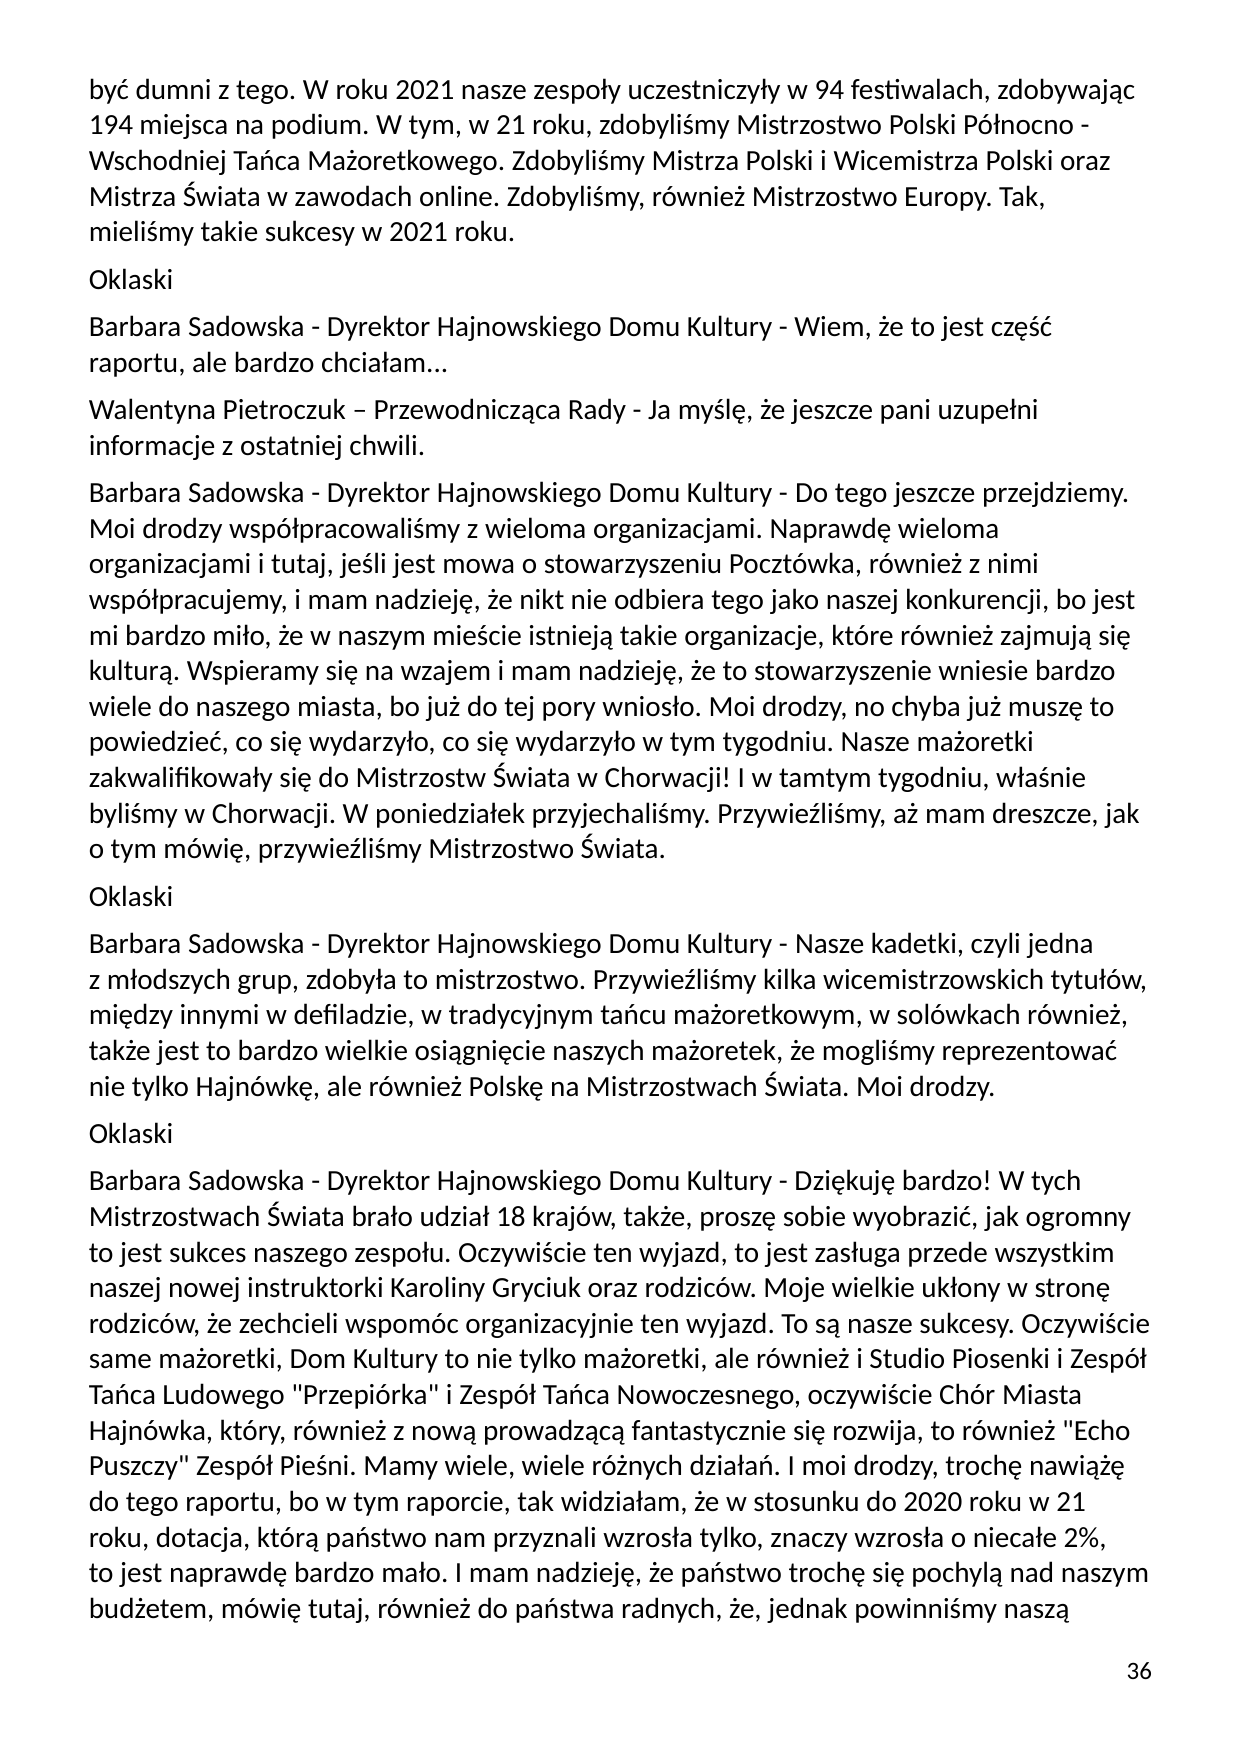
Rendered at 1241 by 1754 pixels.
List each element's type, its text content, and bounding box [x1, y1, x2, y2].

text Walentyna Pietroczuk – Przewodnicząca Rady - Ja myślę, że jeszcze pani uzupełni informacje z ostatniej chwili. [88, 391, 1152, 462]
text Oklaski [88, 261, 1152, 296]
text Barbara Sadowska - Dyrektor Hajnowskiego Domu Kultury - Nasze kadetki, czyli jedna z młodszych grup, zdobyła to mistrzostwo. Przywieźliśmy kilka wicemistrzowskich tytułów, między innymi w defiladzie, w tradycyjnym tańcu mażoretkowym, w solówkach również, także jest to bardzo wielkie osiągnięcie naszych mażoretek, że mogliśmy reprezentować nie tylko Hajnówkę, ale również Polskę na Mistrzostwach Świata. Moi drodzy. [88, 925, 1152, 1103]
text Oklaski [88, 878, 1152, 913]
text być dumni z tego. W roku 2021 nasze zespoły uczestniczyły w 94 festiwalach, zdobywając 194 miejsca na podium. W tym, w 21 roku, zdobyliśmy Mistrzostwo Polski Północno - Wschodniej Tańca Mażoretkowego. Zdobyliśmy Mistrza Polski i Wicemistrza Polski oraz Mistrza Świata w zawodach online. Zdobyliśmy, również Mistrzostwo Europy. Tak, mieliśmy takie sukcesy w 2021 roku. [88, 71, 1152, 249]
text Oklaski [88, 1115, 1152, 1151]
text Barbara Sadowska - Dyrektor Hajnowskiego Domu Kultury - Dziękuję bardzo! W tych Mistrzostwach Świata brało udział 18 krajów, także, proszę sobie wyobrazić, jak ogromny to jest sukces naszego zespołu. Oczywiście ten wyjazd, to jest zasługa przede wszystkim naszej nowej instruktorki Karoliny Gryciuk oraz rodziców. Moje wielkie ukłony w stronę rodziców, że zechcieli wspomóc organizacyjnie ten wyjazd. To są nasze sukcesy. Oczywiście same mażoretki, Dom Kultury to nie tylko mażoretki, ale również i Studio Piosenki i Zespół Tańca Ludowego "Przepiórka" i Zespół Tańca Nowoczesnego, oczywiście Chór Miasta Hajnówka, który, również z nową prowadzącą fantastycznie się rozwija, to również "Echo Puszczy" Zespół Pieśni. Mamy wiele, wiele różnych działań. I moi drodzy, trochę nawiążę do tego raportu, bo w tym raporcie, tak widziałam, że w stosunku do 2020 roku w 21 roku, dotacja, którą państwo nam przyznali wzrosła tylko, znaczy wzrosła o niecałe 2%, to jest naprawdę bardzo mało. I mam nadzieję, że państwo trochę się pochylą nad naszym budżetem, mówię tutaj, również do państwa radnych, że, jednak powinniśmy naszą [88, 1162, 1152, 1626]
text Barbara Sadowska - Dyrektor Hajnowskiego Domu Kultury - Wiem, że to jest część raportu, ale bardzo chciałam... [88, 308, 1152, 379]
text Barbara Sadowska - Dyrektor Hajnowskiego Domu Kultury - Do tego jeszcze przejdziemy. Moi drodzy współpracowaliśmy z wieloma organizacjami. Naprawdę wieloma organizacjami i tutaj, jeśli jest mowa o stowarzyszeniu Pocztówka, również z nimi współpracujemy, i mam nadzieję, że nikt nie odbiera tego jako naszej konkurencji, bo jest mi bardzo miło, że w naszym mieście istnieją takie organizacje, które również zajmują się kulturą. Wspieramy się na wzajem i mam nadzieję, że to stowarzyszenie wniesie bardzo wiele do naszego miasta, bo już do tej pory wniosło. Moi drodzy, no chyba już muszę to powiedzieć, co się wydarzyło, co się wydarzyło w tym tygodniu. Nasze mażoretki zakwalifikowały się do Mistrzostw Świata w Chorwacji! I w tamtym tygodniu, właśnie byliśmy w Chorwacji. W poniedziałek przyjechaliśmy. Przywieźliśmy, aż mam dreszcze, jak o tym mówię, przywieźliśmy Mistrzostwo Świata. [88, 474, 1152, 866]
